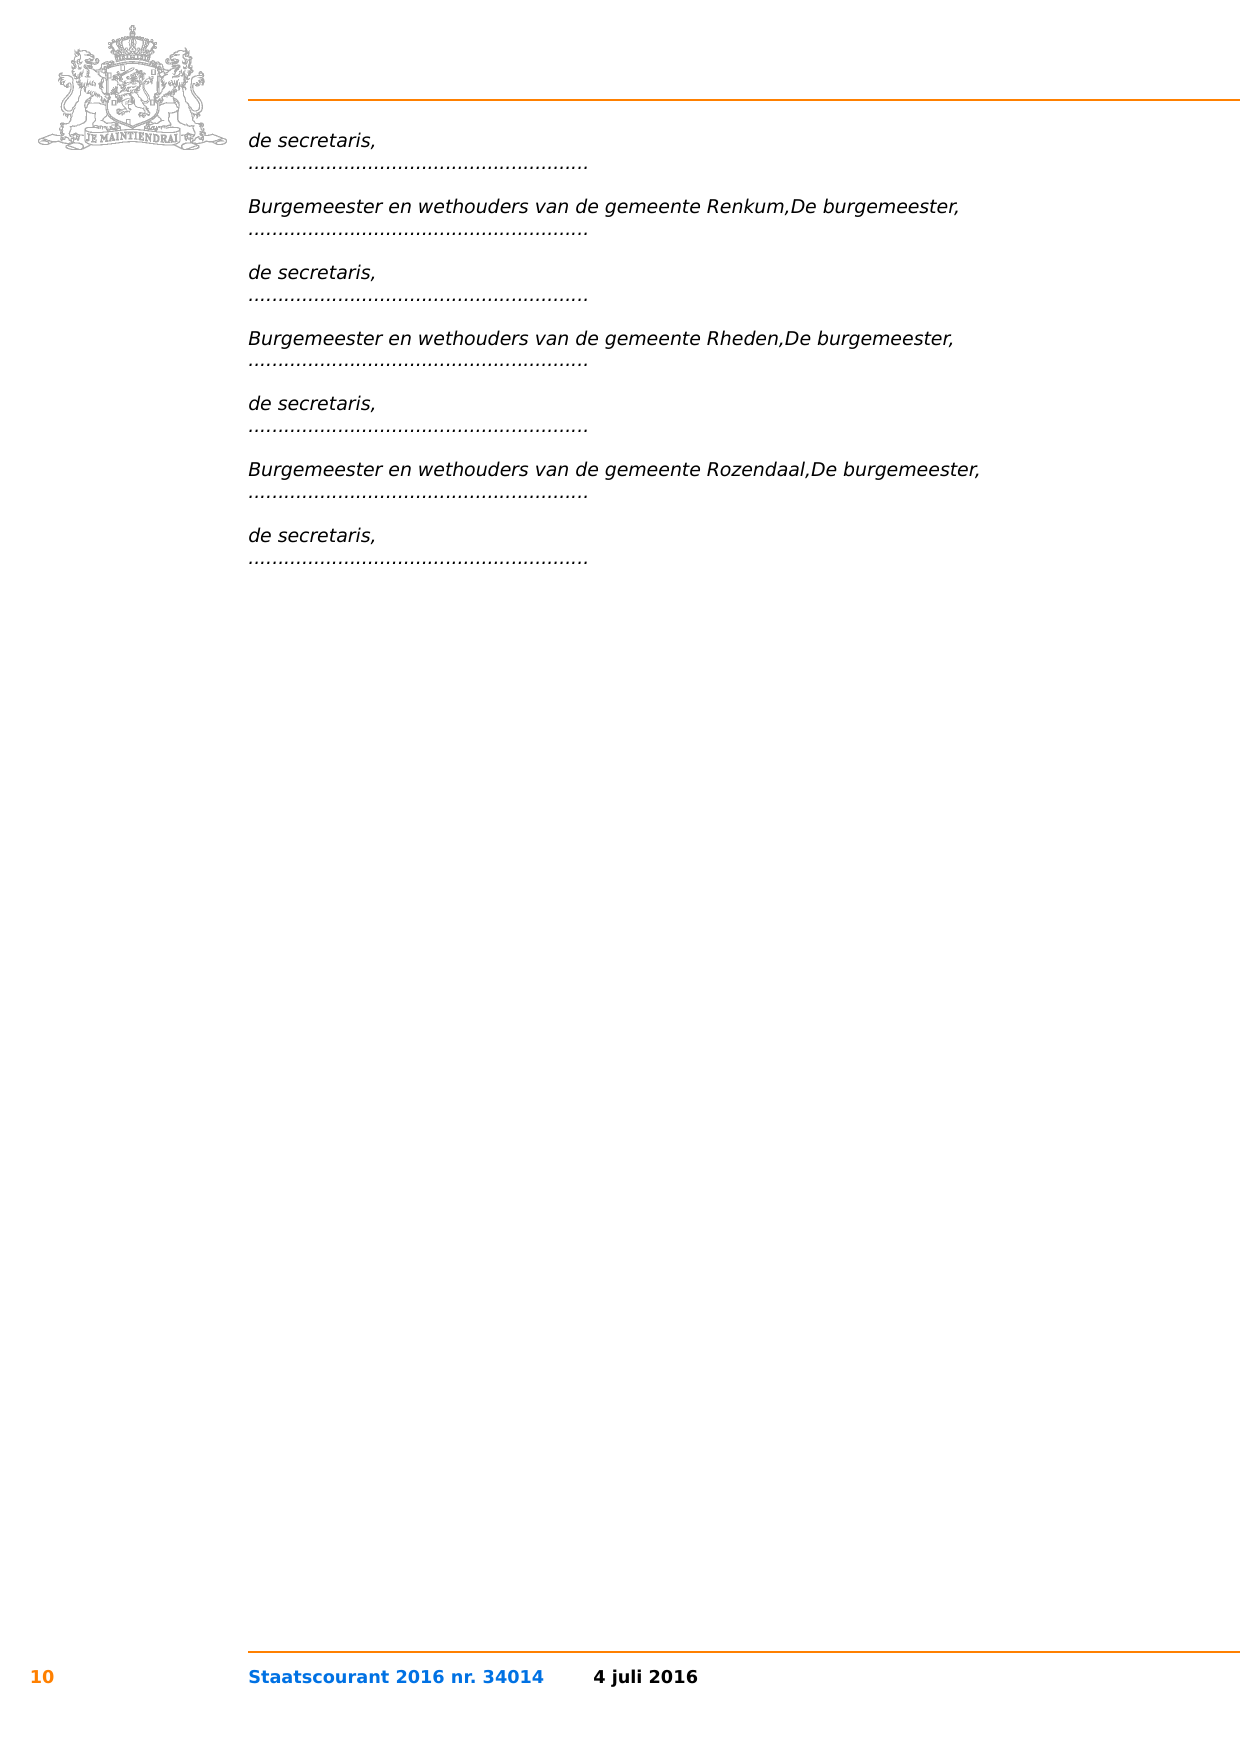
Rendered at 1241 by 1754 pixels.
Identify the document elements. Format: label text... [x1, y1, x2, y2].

text Burgemeester en wethouders van de gemeente Rozendaal,De burgemeester, ......................................................... [248, 459, 1163, 503]
text Burgemeester en wethouders van de gemeente Renkum,De burgemeester, ......................................................... [248, 196, 1163, 240]
text de secretaris, ......................................................... [248, 262, 1163, 306]
text de secretaris, ......................................................... [248, 525, 1163, 569]
text de secretaris, ......................................................... [248, 130, 1163, 174]
text de secretaris, ......................................................... [248, 393, 1163, 437]
text Burgemeester en wethouders van de gemeente Rheden,De burgemeester, ......................................................... [248, 327, 1163, 371]
picture [38, 25, 227, 150]
